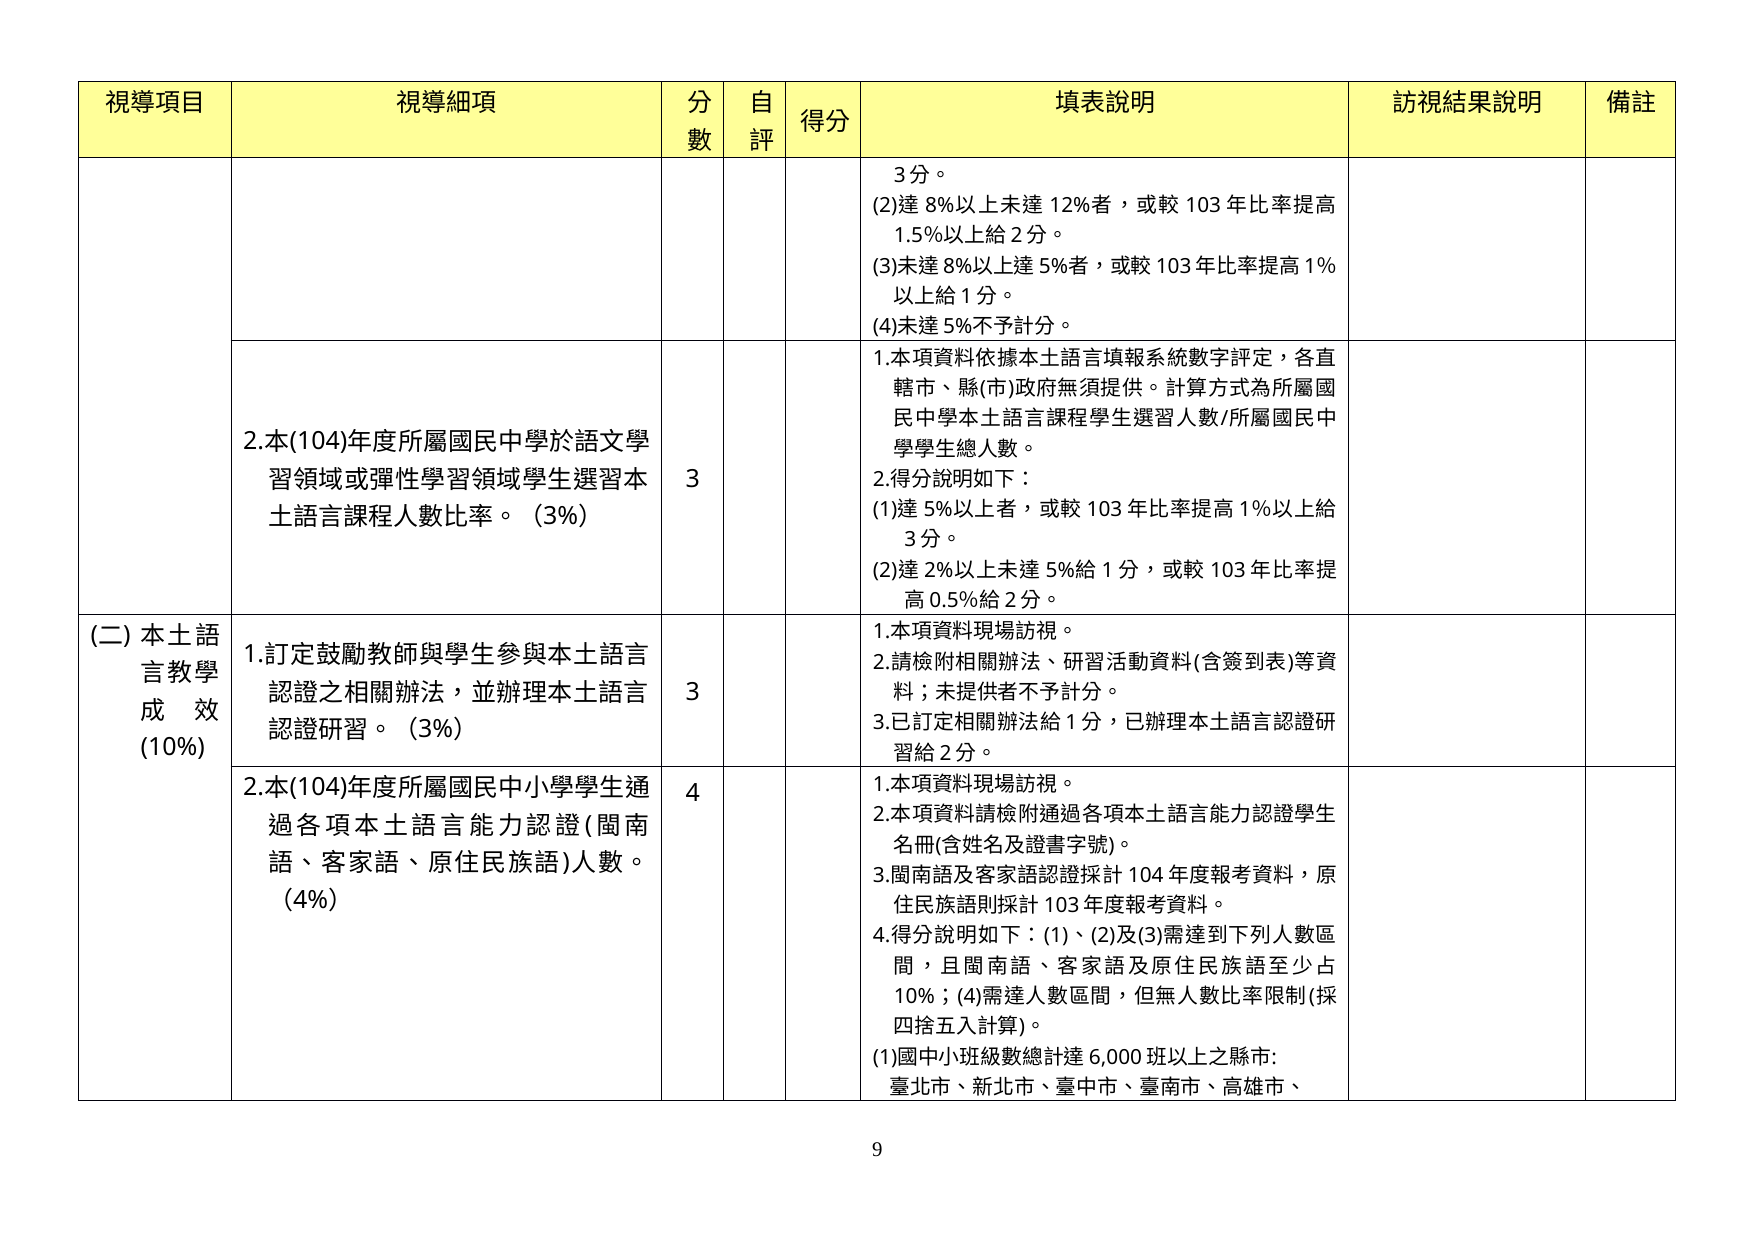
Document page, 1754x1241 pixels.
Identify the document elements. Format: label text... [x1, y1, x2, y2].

table_cell 1.本項資料現場訪視。 2.請檢附相關辦法、研習活動資料(含簽到表)等資料；未提供者不予計分。 3.已訂定相關辦法給1分，已辦理本土語言認證研習給2分。 [861, 615, 1348, 766]
table_cell [662, 158, 723, 340]
table_cell [1586, 767, 1675, 1100]
table_cell [786, 341, 860, 614]
table_cell [1349, 341, 1585, 614]
table_header 分數 [662, 82, 723, 157]
table_cell [786, 615, 860, 766]
table_cell [1349, 615, 1585, 766]
table_cell 1.本項資料依據本土語言填報系統數字評定，各直轄市、縣(市)政府無須提供。計算方式為所屬國民中學本土語言課程學生選習人數/所屬國民中學學生總人數。 2.得分說明如下： (1)達5%以上者，或較103年比率提高1％以上給3分。 (2)達2%以上未達5%給1分，或較103年比率提高0.5％給2分。 [861, 341, 1348, 614]
table_cell 4 [662, 767, 723, 1100]
table_cell [724, 767, 785, 1100]
table_cell [724, 341, 785, 614]
table_cell [1349, 767, 1585, 1100]
table_header 視導項目 [79, 82, 231, 157]
table_cell [79, 158, 231, 614]
table_header 自評 [724, 82, 785, 157]
table_cell [724, 615, 785, 766]
table_cell 1.訂定鼓勵教師與學生參與本土語言認證之相關辦法，並辦理本土語言認證研習。（3%） [232, 615, 661, 766]
table_header 得分 [786, 82, 860, 157]
table_header 備註 [1586, 82, 1675, 157]
table_cell [724, 158, 785, 340]
table_cell [786, 158, 860, 340]
table_cell 2.本(104)年度所屬國民中學於語文學習領域或彈性學習領域學生選習本土語言課程人數比率。（3%） [232, 341, 661, 614]
table_cell 3 [662, 341, 723, 614]
table_cell [232, 158, 661, 340]
table_cell [1349, 158, 1585, 340]
table_header 視導細項 [232, 82, 661, 157]
table_cell 3 [662, 615, 723, 766]
table_header 訪視結果說明 [1349, 82, 1585, 157]
table_cell 1.本項資料現場訪視。 2.本項資料請檢附通過各項本土語言能力認證學生名冊(含姓名及證書字號)。 3.閩南語及客家語認證採計104年度報考資料，原住民族語則採計103年度報考資料。 4.得分說明如下：(1)、(2)及(3)需達到下列人數區間，且閩南語、客家語及原住民族語至少占10%；(4)需達人數區間，但無人數比率限制(採四捨五入計算)。 (1)國中小班級數總計達6,000班以上之縣市: 臺北市、新北市、臺中市、臺南市、高雄市、 [861, 767, 1348, 1100]
table_cell [1586, 341, 1675, 614]
table_cell [1586, 615, 1675, 766]
table_header 填表說明 [861, 82, 1348, 157]
table_cell [1586, 158, 1675, 340]
table_cell [786, 767, 860, 1100]
table_cell 3分。 (2)達8%以上未達12%者，或較103年比率提高1.5％以上給2分。 (3)未達8%以上達5%者，或較103年比率提高1％以上給1分。 (4)未達5%不予計分。 [861, 158, 1348, 340]
table_cell 2.本(104)年度所屬國民中小學學生通過各項本土語言能力認證(閩南語、客家語、原住民族語)人數。（4%） [232, 767, 661, 1100]
table_cell 本土語言教學成效(10%) [79, 615, 231, 1100]
